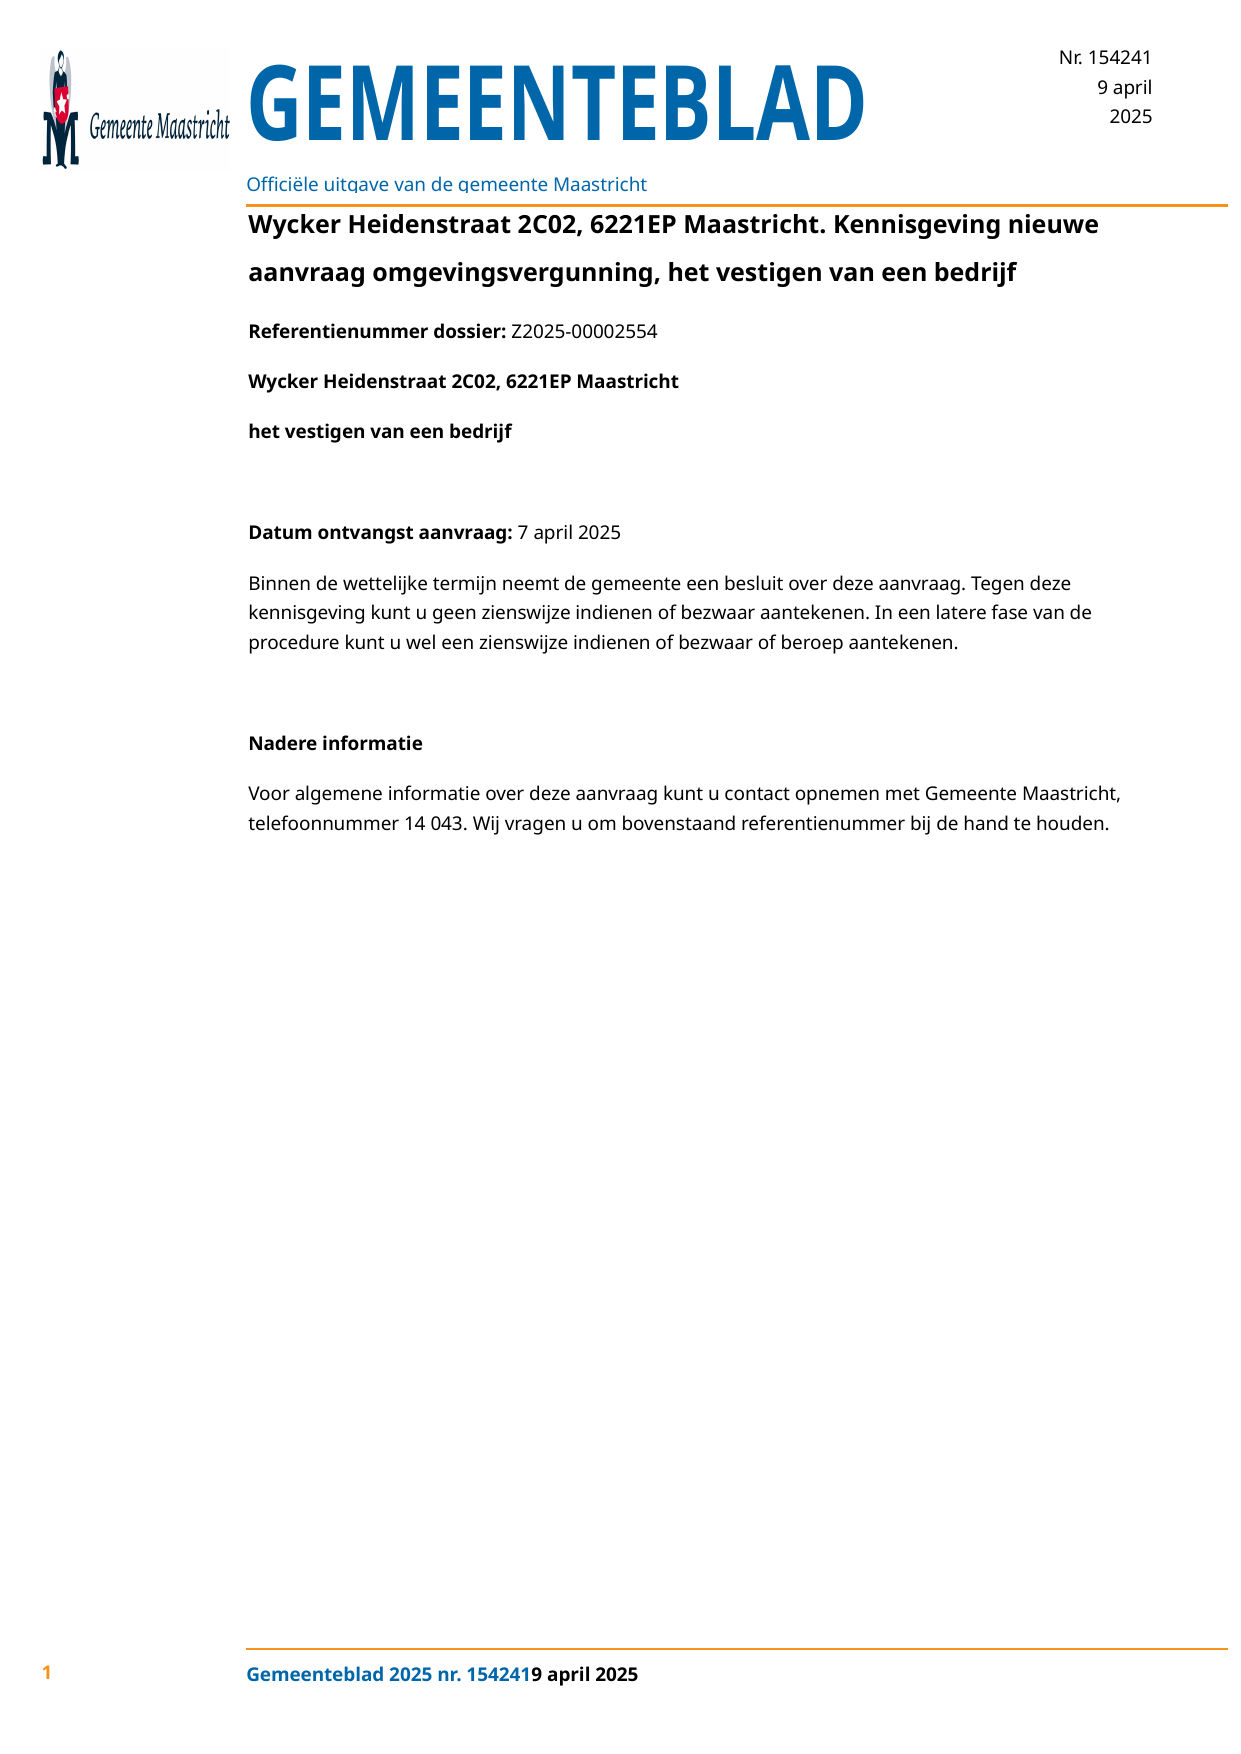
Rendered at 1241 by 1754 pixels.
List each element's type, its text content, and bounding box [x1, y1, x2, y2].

text het vestigen van een bedrijf [248, 419, 1152, 444]
text Datum ontvangst aanvraag: 7 april 2025 [248, 519, 1152, 545]
picture [41, 47, 231, 172]
text Voor algemene informatie over deze aanvraag kunt u contact opnemen met Gemeente Maastricht, telefoonnummer 14 043. Wij vragen u om bovenstaand referentienummer bij de hand te houden. [248, 780, 1152, 836]
text Nadere informatie [248, 730, 1152, 756]
text Referentienummer dossier: Z2025-00002554 [248, 318, 1152, 344]
text Wycker Heidenstraat 2C02, 6221EP Maastricht [248, 368, 1152, 394]
text Binnen de wettelijke termijn neemt de gemeente een besluit over deze aanvraag. Tegen deze kennisgeving kunt u geen zienswijze indienen of bezwaar aantekenen. In een latere fase van de procedure kunt u wel een zienswijze indienen of bezwaar of beroep aantekenen. [248, 570, 1152, 655]
text Wycker Heidenstraat 2C02, 6221EP Maastricht. Kennisgeving nieuwe aanvraag omgevingsvergunning, het vestigen van een bedrijf [248, 207, 1152, 288]
